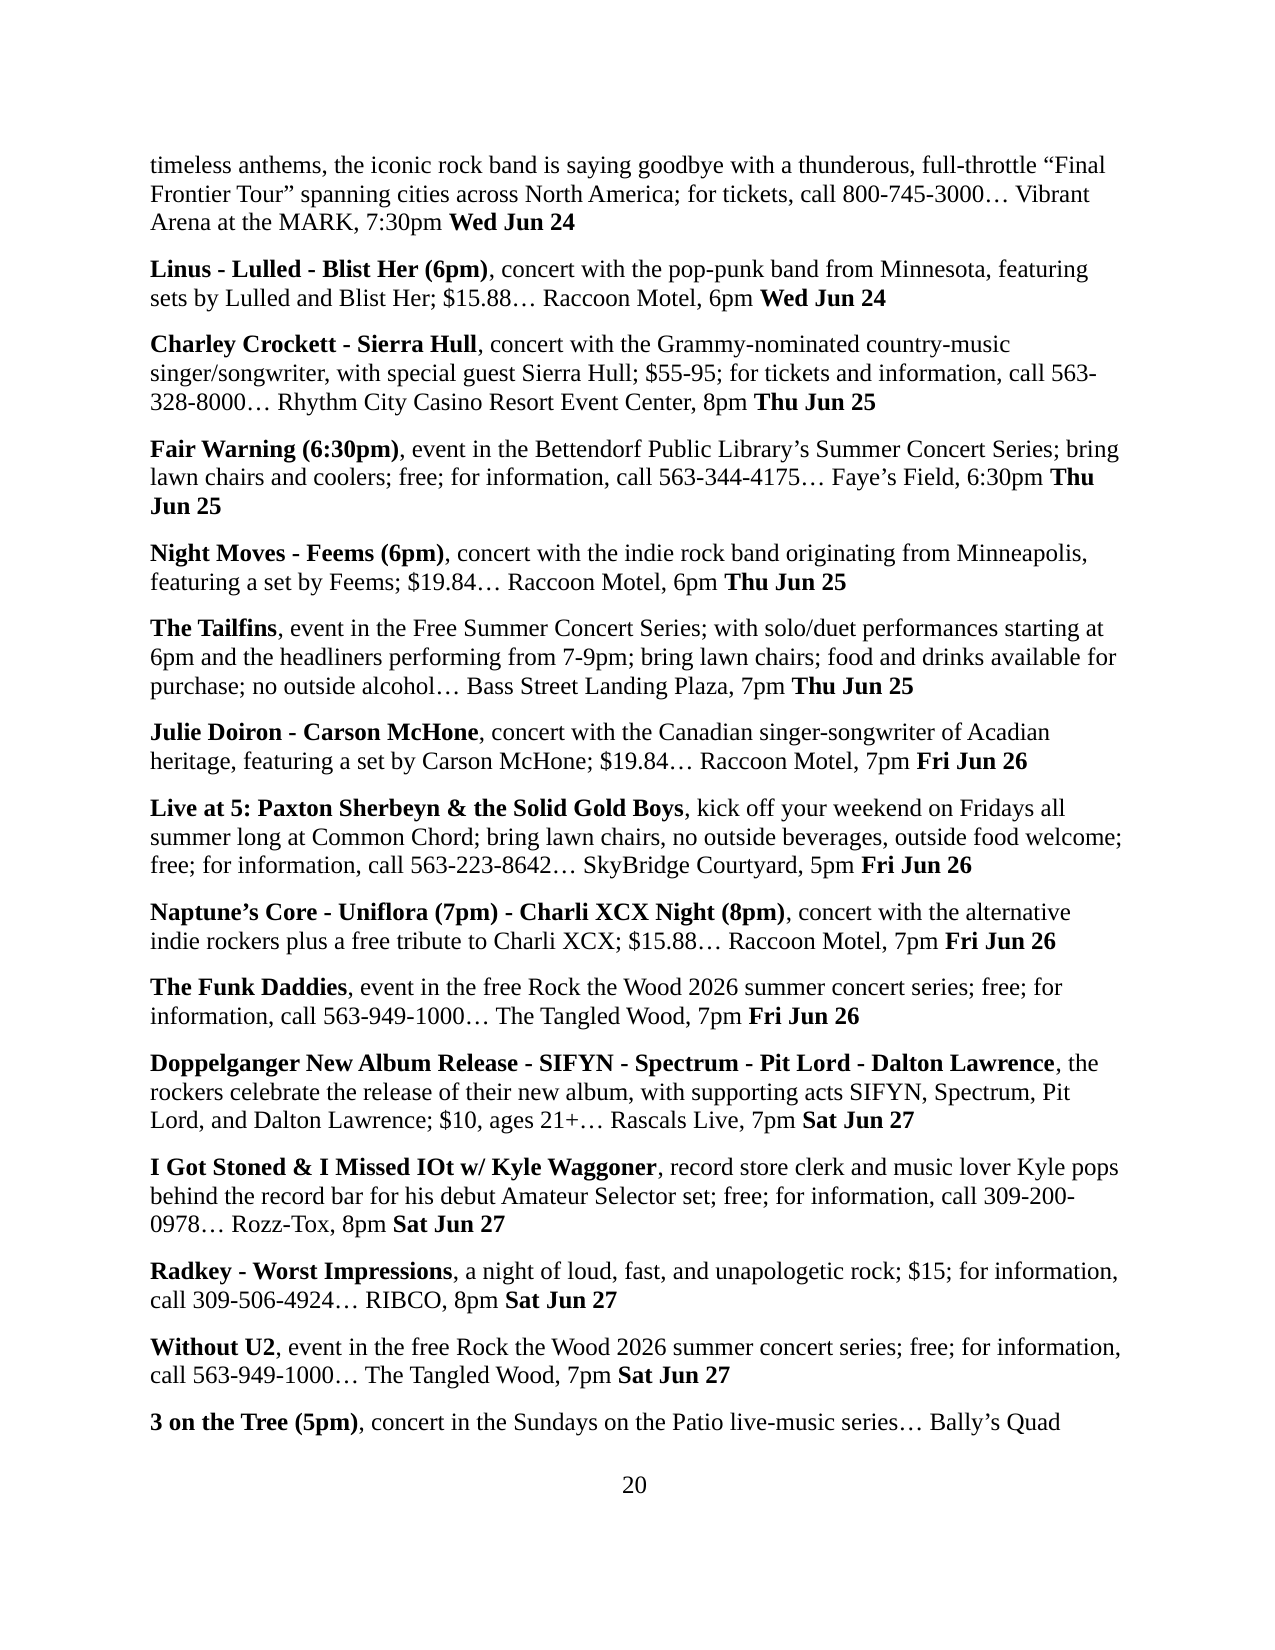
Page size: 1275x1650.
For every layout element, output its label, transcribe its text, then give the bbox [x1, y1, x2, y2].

text Charley Crockett - Sierra Hull, concert with the Grammy-nominated country-music singer/songwriter, with special guest Sierra Hull; $55-95; for tickets and information, call 563-328-8000… Rhythm City Casino Resort Event Center, 8pm Thu Jun 25 [150, 329, 1125, 416]
text Without U2, event in the free Rock the Wood 2026 summer concert series; free; for information, call 563-949-1000… The Tangled Wood, 7pm Sat Jun 27 [150, 1332, 1125, 1389]
text The Funk Daddies, event in the free Rock the Wood 2026 summer concert series; free; for information, call 563-949-1000… The Tangled Wood, 7pm Fri Jun 26 [150, 972, 1125, 1030]
text Fair Warning (6:30pm), event in the Bettendorf Public Library’s Summer Concert Series; bring lawn chairs and coolers; free; for information, call 563-344-4175… Faye’s Field, 6:30pm Thu Jun 25 [150, 434, 1125, 520]
text Julie Doiron - Carson McHone, concert with the Canadian singer-songwriter of Acadian heritage, featuring a set by Carson McHone; $19.84… Raccoon Motel, 7pm Fri Jun 26 [150, 717, 1125, 775]
text Doppelganger New Album Release - SIFYN - Spectrum - Pit Lord - Dalton Lawrence, the rockers celebrate the release of their new album, with supporting acts SIFYN, Spectrum, Pit Lord, and Dalton Lawrence; $10, ages 21+… Rascals Live, 7pm Sat Jun 27 [150, 1048, 1125, 1134]
text Naptune’s Core - Uniflora (7pm) - Charli XCX Night (8pm), concert with the alternative indie rockers plus a free tribute to Charli XCX; $15.88… Raccoon Motel, 7pm Fri Jun 26 [150, 897, 1125, 954]
text The Tailfins, event in the Free Summer Concert Series; with solo/duet performances starting at 6pm and the headliners performing from 7-9pm; bring lawn chairs; food and drinks available for purchase; no outside alcohol… Bass Street Landing Plaza, 7pm Thu Jun 25 [150, 613, 1125, 699]
text Night Moves - Feems (6pm), concert with the indie rock band originating from Minneapolis, featuring a set by Feems; $19.84… Raccoon Motel, 6pm Thu Jun 25 [150, 538, 1125, 595]
text I Got Stoned & I Missed IOt w/ Kyle Waggoner, record store clerk and music lover Kyle pops behind the record bar for his debut Amateur Selector set; free; for information, call 309-200-0978… Rozz-Tox, 8pm Sat Jun 27 [150, 1152, 1125, 1238]
text Live at 5: Paxton Sherbeyn & the Solid Gold Boys, kick off your weekend on Fridays all summer long at Common Chord; bring lawn chairs, no outside beverages, outside food welcome; free; for information, call 563-223-8642… SkyBridge Courtyard, 5pm Fri Jun 26 [150, 793, 1125, 879]
text Radkey - Worst Impressions, a night of loud, fast, and unapologetic rock; $15; for information, call 309-506-4924… RIBCO, 8pm Sat Jun 27 [150, 1256, 1125, 1314]
text 3 on the Tree (5pm), concert in the Sundays on the Patio live-music series… Bally’s Quad [150, 1407, 1125, 1436]
text Linus - Lulled - Blist Her (6pm), concert with the pop-punk band from Minnesota, featuring sets by Lulled and Blist Her; $15.88… Raccoon Motel, 6pm Wed Jun 24 [150, 254, 1125, 312]
text timeless anthems, the iconic rock band is saying goodbye with a thunderous, full-throttle “Final Frontier Tour” spanning cities across North America; for tickets, call 800-745-3000… Vibrant Arena at the MARK, 7:30pm Wed Jun 24 [150, 150, 1125, 236]
